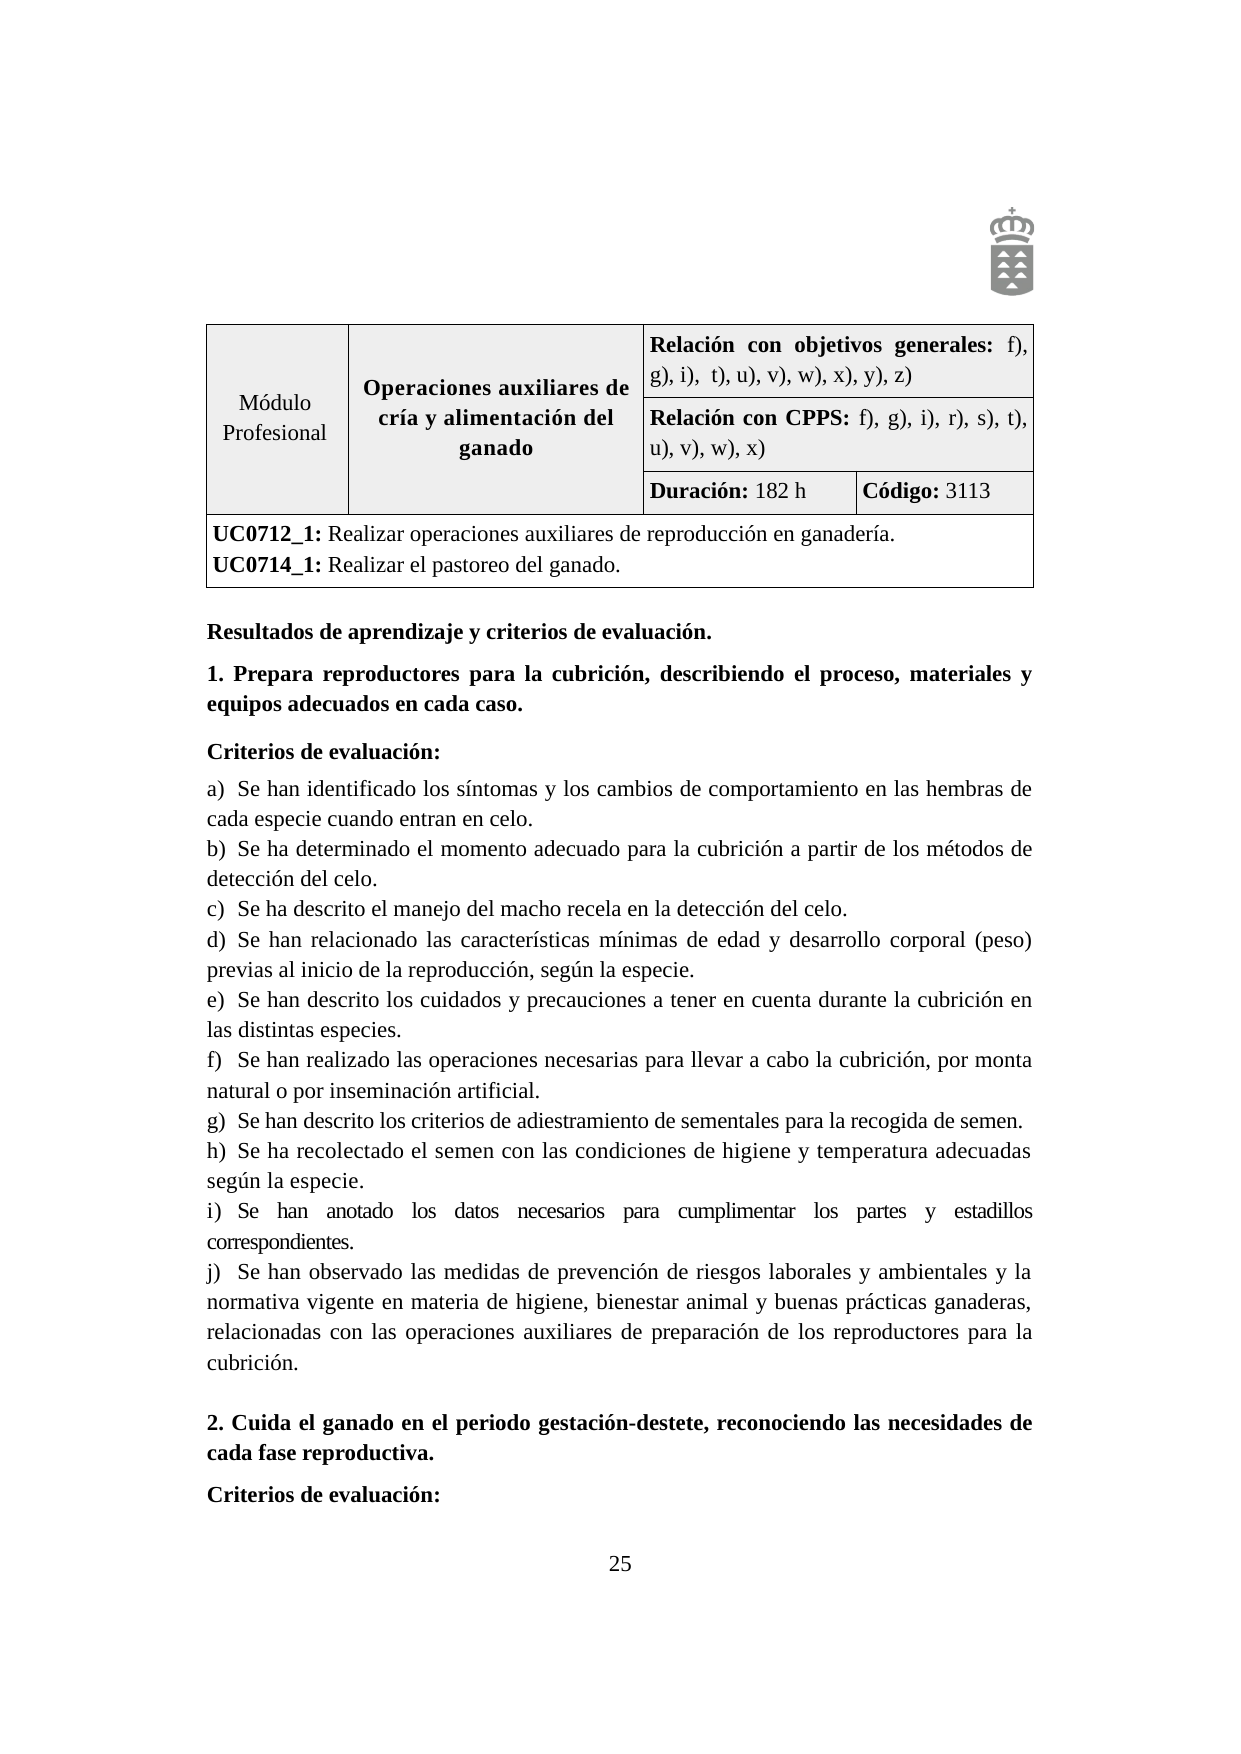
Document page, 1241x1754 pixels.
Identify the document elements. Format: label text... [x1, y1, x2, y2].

text g) Se han descrito los criterios de adiestramiento de sementales para la recogida de semen. [207, 1107, 1033, 1133]
text b) Se ha determinado el momento adecuado para la cubrición a partir de los métodos de detección del celo. [207, 835, 1033, 892]
table_cell Duración: 182 h [644, 472, 856, 514]
table_cell Relación con CPPS: f), g), i), r), s), t), u), v), w), x) [644, 398, 1033, 471]
text 1. Prepara reproductores para la cubrición, describiendo el proceso, materiales y equipos adecuados en cada caso. [207, 660, 1033, 717]
table_cell Código: 3113 [857, 472, 1033, 514]
text a) Se han identificado los síntomas y los cambios de comportamiento en las hembras de cada especie cuando entran en celo. [207, 774, 1033, 831]
text Criterios de evaluación: [207, 738, 1033, 765]
table_header Módulo Profesional [207, 325, 348, 514]
text f) Se han realizado las operaciones necesarias para llevar a cabo la cubrición, por monta natural o por inseminación artificial. [207, 1046, 1033, 1103]
picture [989, 207, 1035, 296]
text Criterios de evaluación: [207, 1481, 1033, 1507]
text c) Se ha descrito el manejo del macho recela en la detección del celo. [207, 895, 1033, 922]
text e) Se han descrito los cuidados y precauciones a tener en cuenta durante la cubrición en las distintas especies. [207, 986, 1033, 1043]
table_header Operaciones auxiliares de cría y alimentación del ganado [349, 325, 643, 514]
text d) Se han relacionado las características mínimas de edad y desarrollo corporal (peso) previas al inicio de la reproducción, según la especie. [207, 926, 1033, 982]
text j) Se han observado las medidas de prevención de riesgos laborales y ambientales y la normativa vigente en materia de higiene, bienestar animal y buenas prácticas ganaderas, relacionadas con las operaciones auxiliares de preparación de los reproductores para la cubrición. [207, 1258, 1033, 1375]
table_cell UC0712_1: Realizar operaciones auxiliares de reproducción en ganadería. UC0714_1: Realizar el pastoreo del ganado. [207, 515, 1033, 587]
text h) Se ha recolectado el semen con las condiciones de higiene y temperatura adecuadas según la especie. [207, 1137, 1033, 1194]
text Resultados de aprendizaje y criterios de evaluación. [207, 618, 1033, 645]
text 2. Cuida el ganado en el periodo gestación-destete, reconociendo las necesidades de cada fase reproductiva. [207, 1409, 1033, 1466]
text i) Se han anotado los datos necesarios para cumplimentar los partes y estadillos correspondientes. [207, 1197, 1033, 1254]
table_header Relación con objetivos generales: f), g), i), t), u), v), w), x), y), z) [644, 325, 1033, 397]
